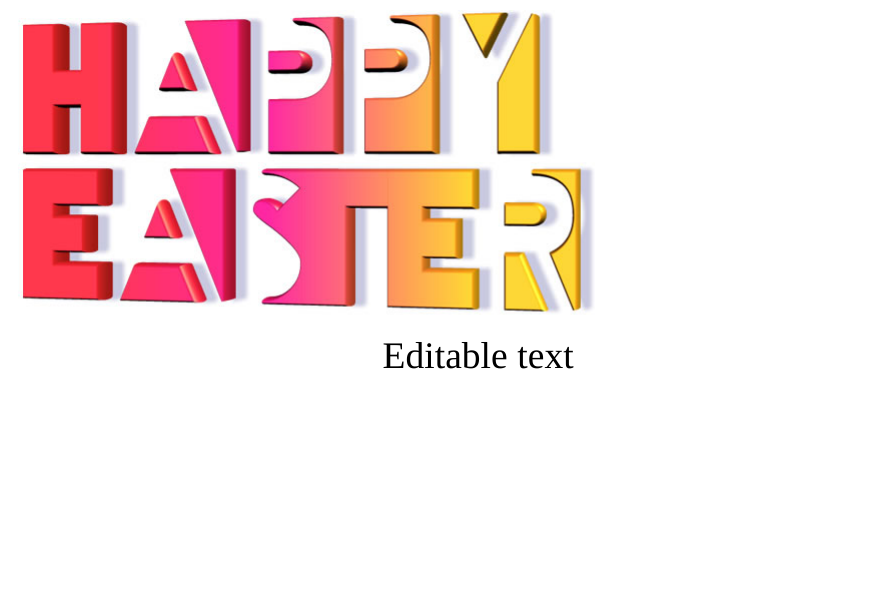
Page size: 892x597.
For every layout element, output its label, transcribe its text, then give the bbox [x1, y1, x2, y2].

table_header Editable text [3, 3, 889, 596]
